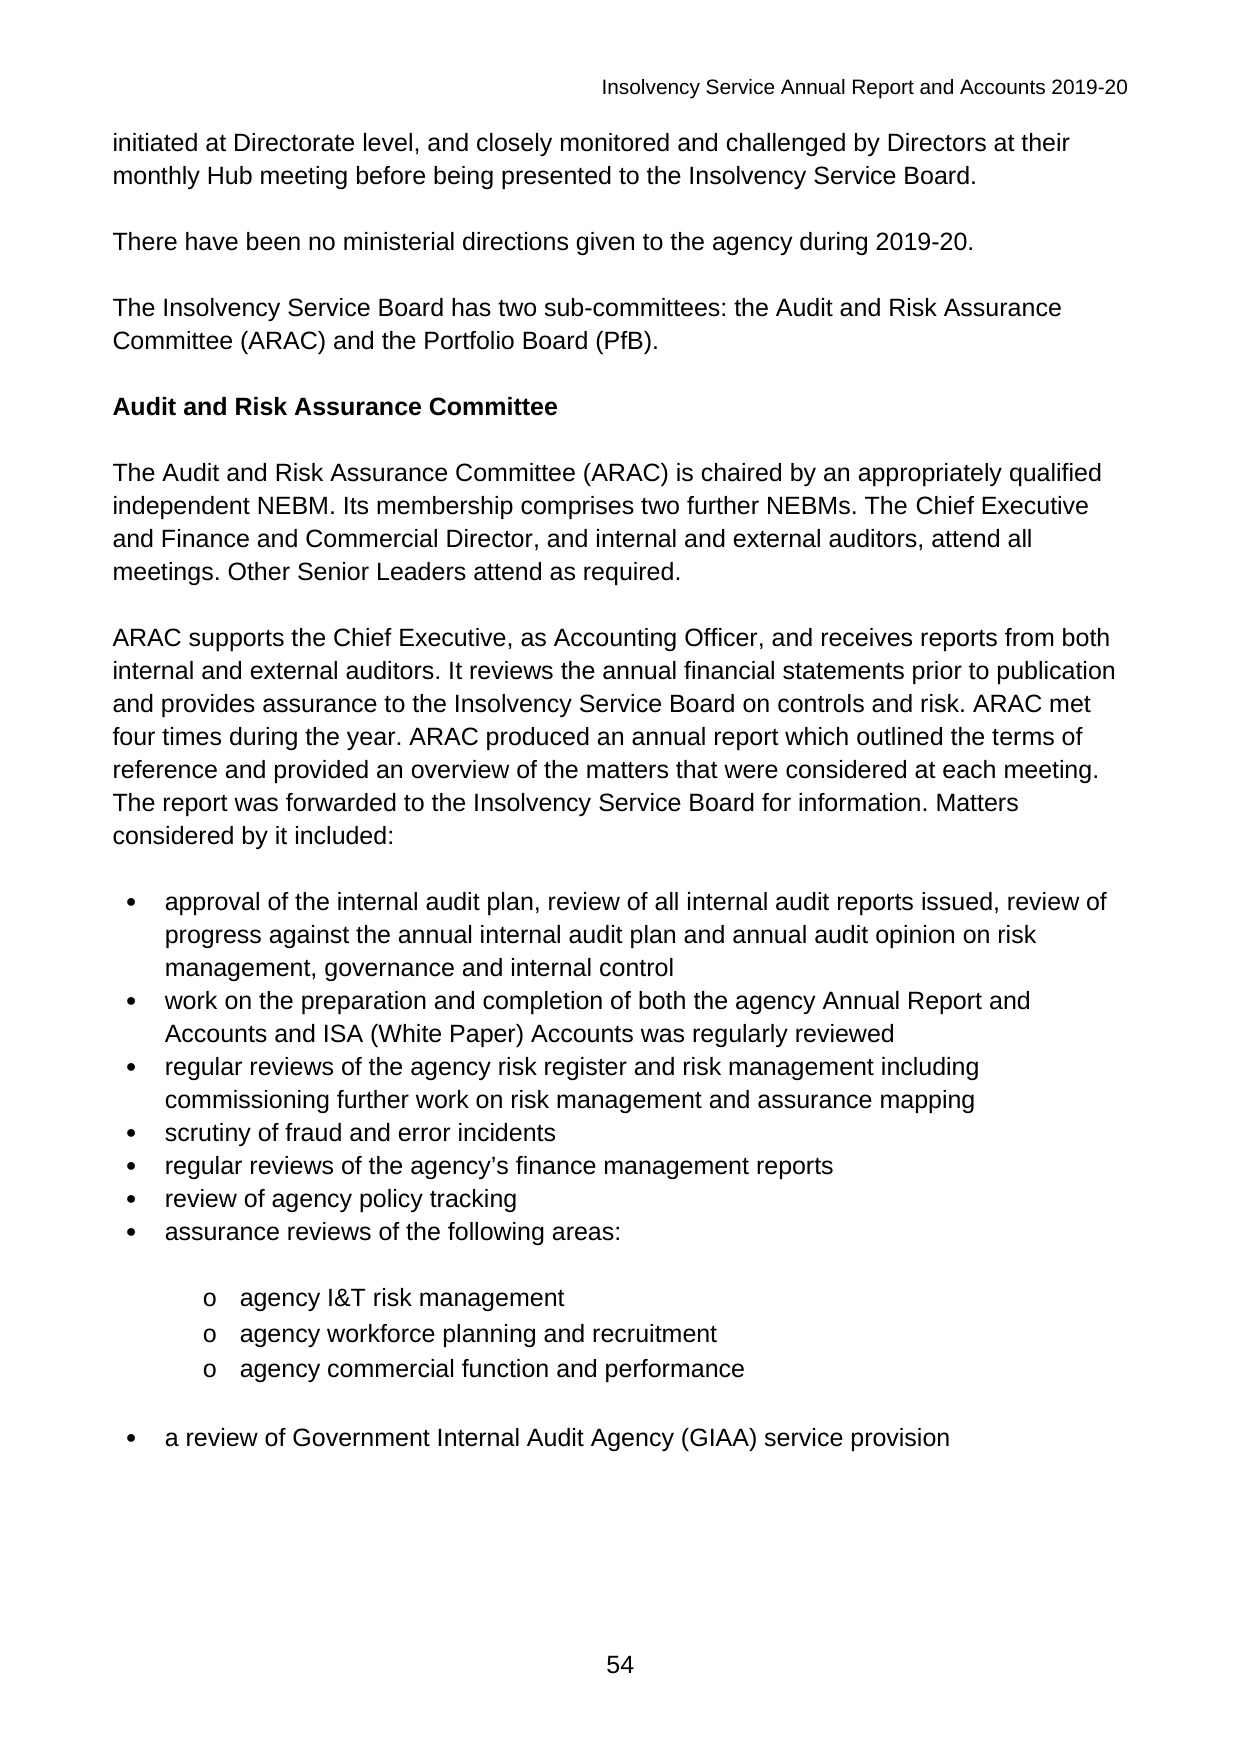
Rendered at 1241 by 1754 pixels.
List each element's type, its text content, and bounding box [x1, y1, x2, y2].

list agency I&T risk management [202, 1283, 1128, 1314]
list a review of Government Internal Audit Agency (GIAA) service provision [127, 1423, 1128, 1452]
list review of agency policy tracking [127, 1184, 1128, 1213]
text The Insolvency Service Board has two sub-committees: the Audit and Risk Assurance Committee (ARAC) and the Portfolio Board (PfB). [112, 293, 1128, 354]
text initiated at Directorate level, and closely monitored and challenged by Directors at their monthly Hub meeting before being presented to the Insolvency Service Board. [112, 128, 1128, 189]
list agency workforce planning and recruitment [202, 1319, 1128, 1350]
list assurance reviews of the following areas: [127, 1217, 1128, 1246]
list regular reviews of the agency risk register and risk management including commissioning further work on risk management and assurance mapping [127, 1052, 1128, 1114]
list scrutiny of fraud and error incidents [127, 1118, 1128, 1147]
list regular reviews of the agency’s finance management reports [127, 1151, 1128, 1180]
text Audit and Risk Assurance Committee [112, 392, 1128, 421]
text There have been no ministerial directions given to the agency during 2019-20. [112, 227, 1128, 256]
text ARAC supports the Chief Executive, as Accounting Officer, and receives reports from both internal and external auditors. It reviews the annual financial statements prior to publication and provides assurance to the Insolvency Service Board on controls and risk. ARAC met four times during the year. ARAC produced an annual report which outlined the terms of reference and provided an overview of the matters that were considered at each meeting. The report was forwarded to the Insolvency Service Board for information. Matters considered by it included: [112, 623, 1128, 850]
text The Audit and Risk Assurance Committee (ARAC) is chaired by an appropriately qualified independent NEBM. Its membership comprises two further NEBMs. The Chief Executive and Finance and Commercial Director, and internal and external auditors, attend all meetings. Other Senior Leaders attend as required. [112, 458, 1128, 586]
list work on the preparation and completion of both the agency Annual Report and Accounts and ISA (White Paper) Accounts was regularly reviewed [127, 986, 1128, 1048]
list agency commercial function and performance [202, 1354, 1128, 1385]
list approval of the internal audit plan, review of all internal audit reports issued, review of progress against the annual internal audit plan and annual audit opinion on risk management, governance and internal control [127, 887, 1128, 982]
